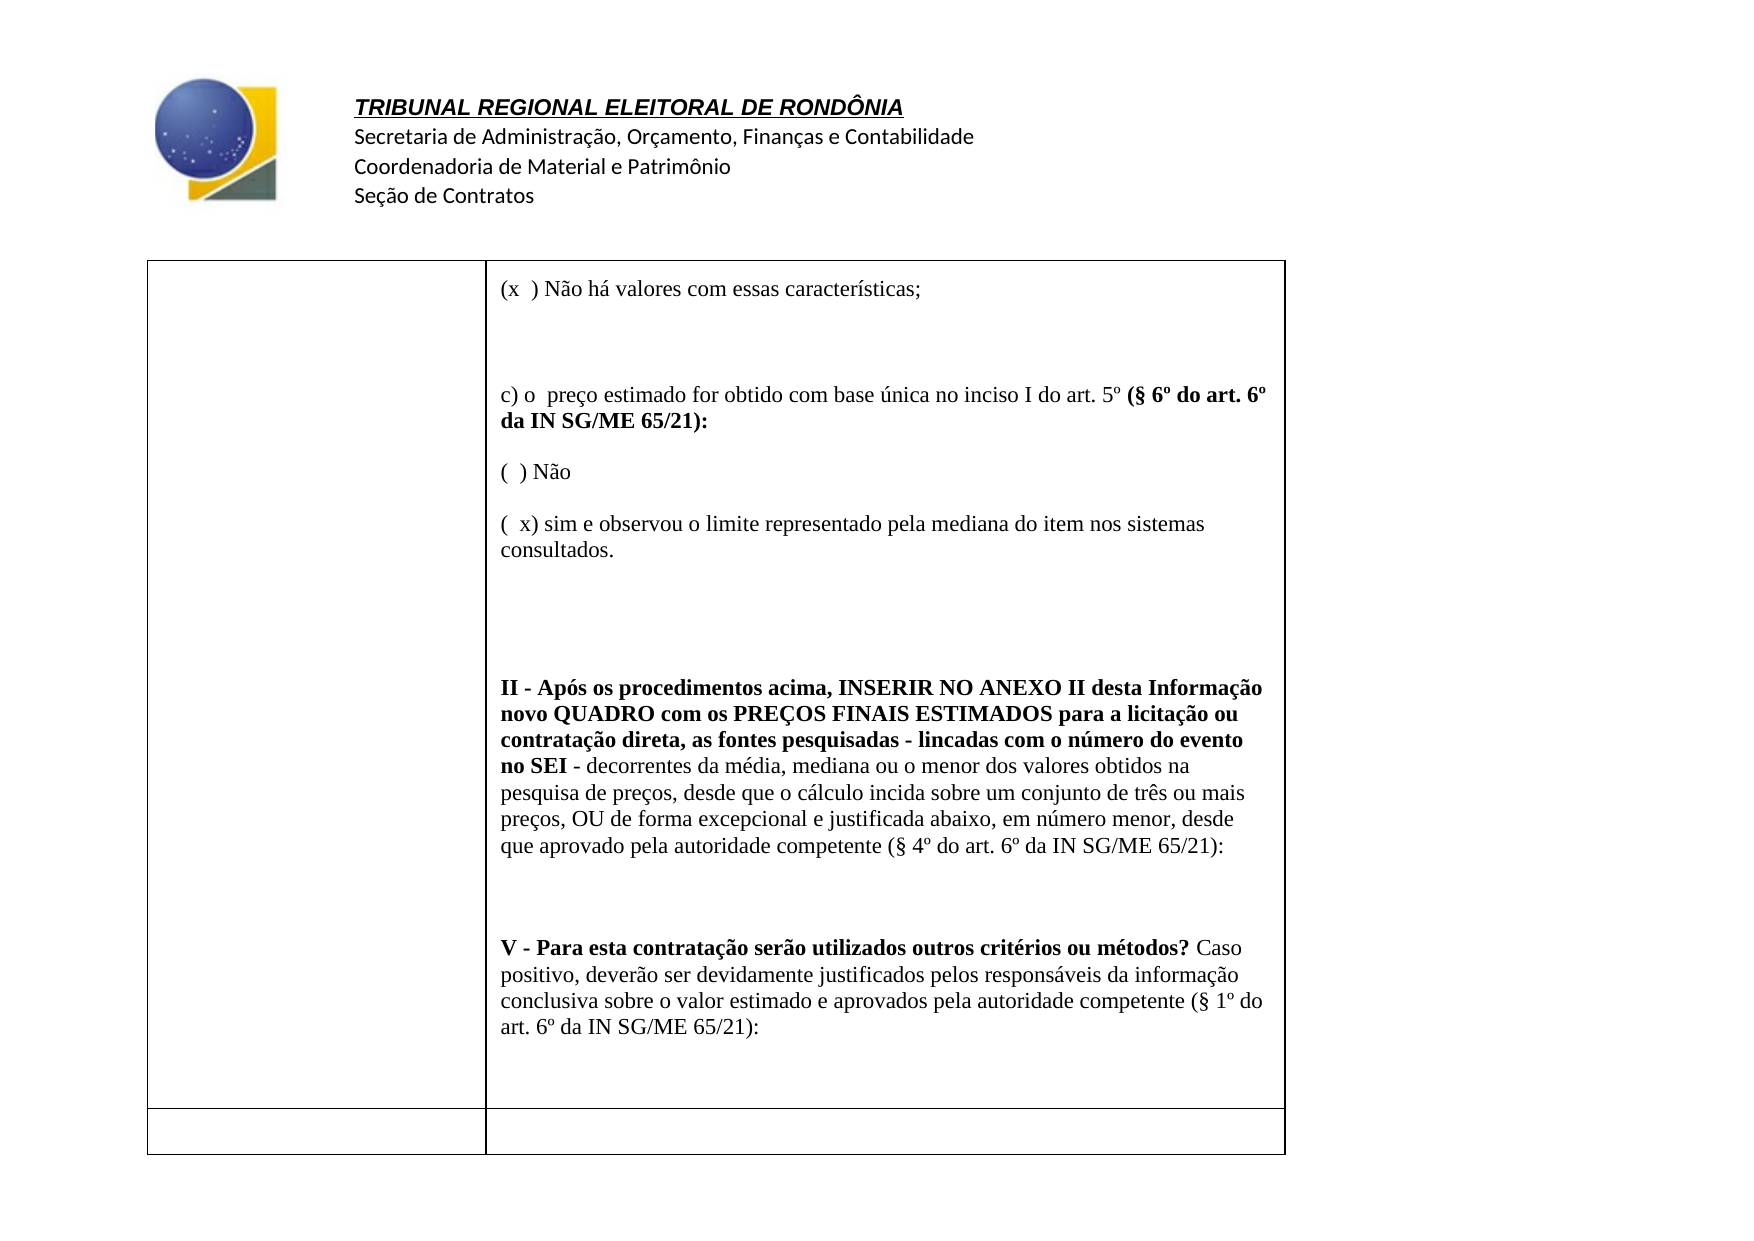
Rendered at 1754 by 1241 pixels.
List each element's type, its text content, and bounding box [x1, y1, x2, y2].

table_cell [487, 1109, 1284, 1154]
table_cell [148, 1109, 485, 1154]
table_cell (x ) Não há valores com essas características; c) o preço estimado for obtido com base única no inciso I do art. 5º (§ 6º do art. 6º da IN SG/ME 65/21): ( ) Não ( x) sim e observou o limite representado pela mediana do item nos sistemas consultados. II - Após os procedimentos acima, INSERIR NO ANEXO II desta Informação novo QUADRO com os PREÇOS FINAIS ESTIMADOS para a licitação ou contratação direta, as fontes pesquisadas - lincadas com o número do evento no SEI - decorrentes da média, mediana ou o menor dos valores obtidos na pesquisa de preços, desde que o cálculo incida sobre um conjunto de três ou mais preços, OU de forma excepcional e justificada abaixo, em número menor, desde que aprovado pela autoridade competente (§ 4º do art. 6º da IN SG/ME 65/21): V - Para esta contratação serão utilizados outros critérios ou métodos? Caso positivo, deverão ser devidamente justificados pelos responsáveis da informação conclusiva sobre o valor estimado e aprovados pela autoridade competente (§ 1º do art. 6º da IN SG/ME 65/21): [487, 261, 1284, 1108]
table_cell [148, 261, 485, 1108]
